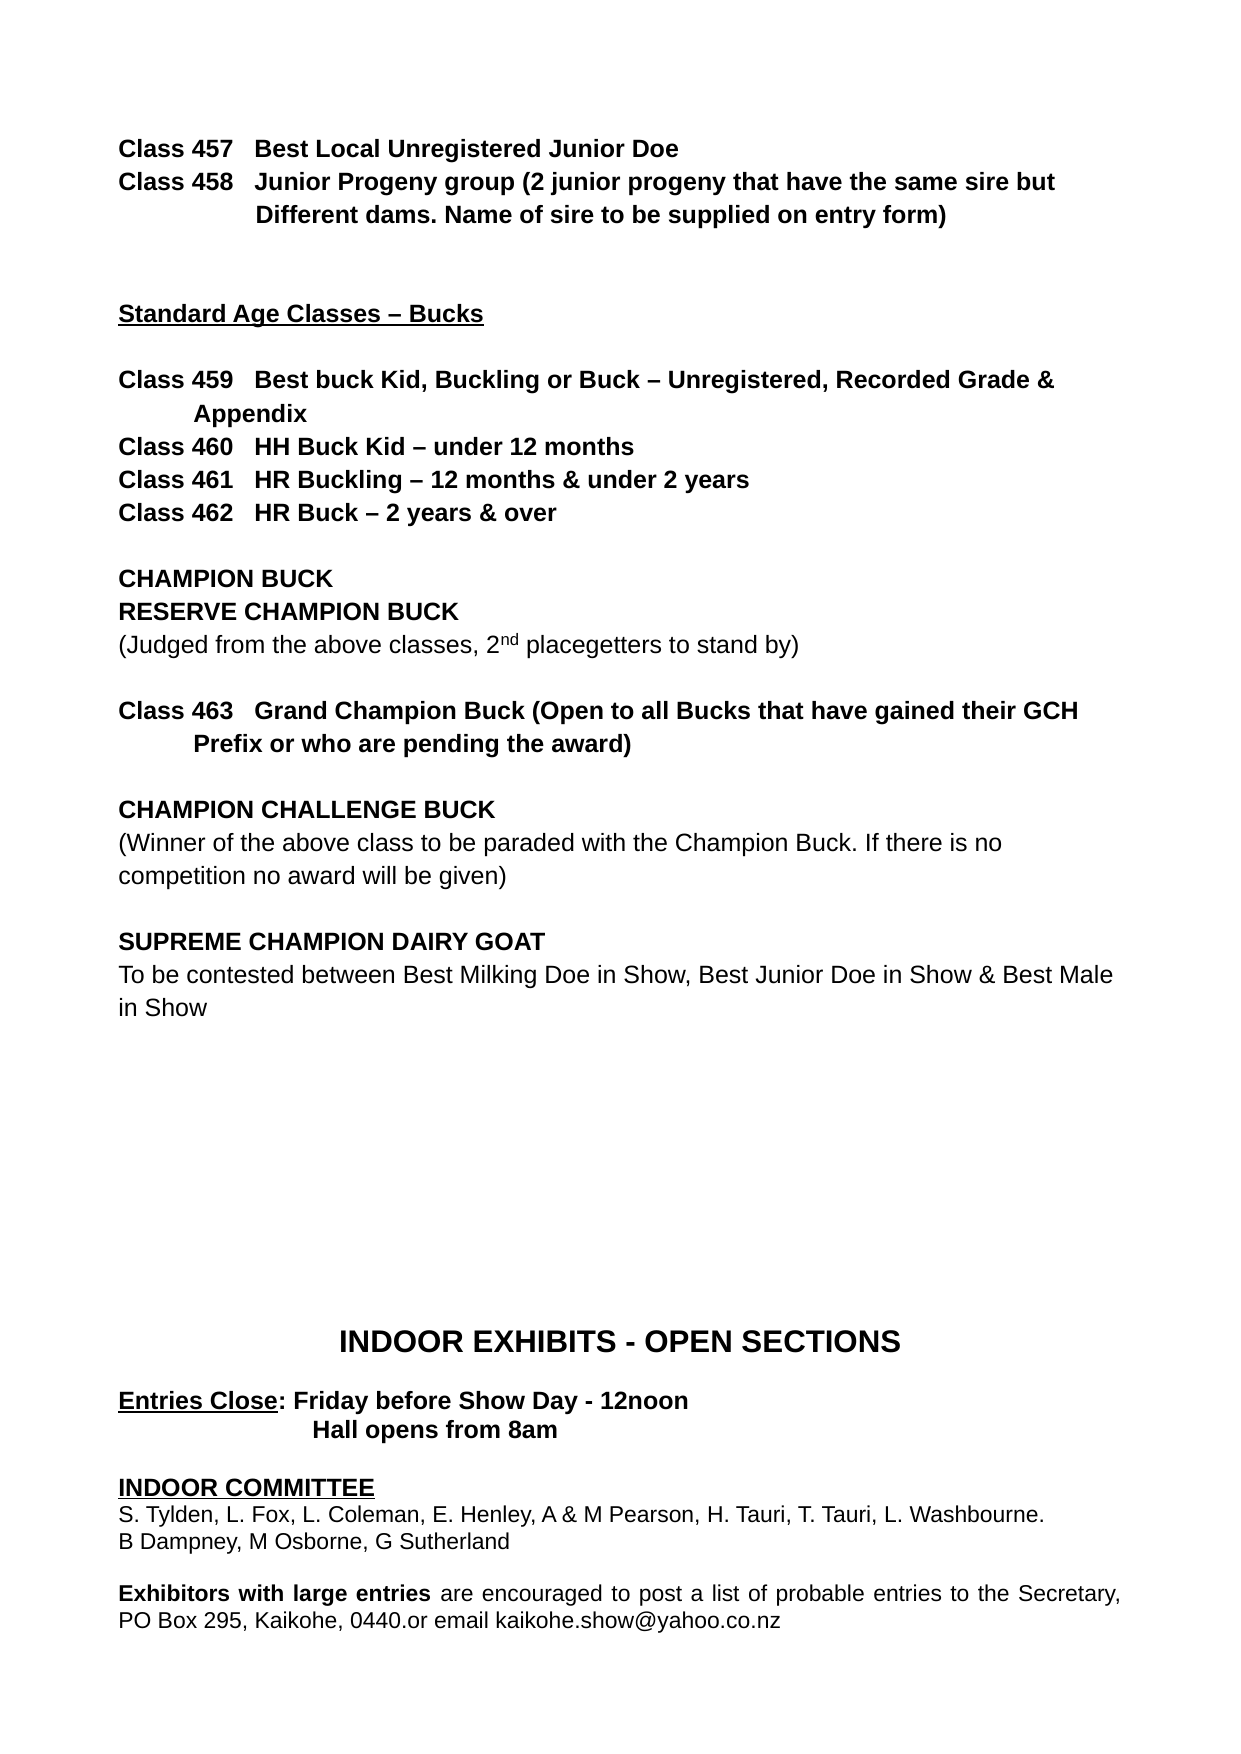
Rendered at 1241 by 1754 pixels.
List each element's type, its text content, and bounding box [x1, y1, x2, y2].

text Different dams. Name of sire to be supplied on entry form) [118, 200, 1122, 229]
text Class 461 HR Buckling – 12 months & under 2 years [118, 464, 1122, 493]
text Class 463 Grand Champion Buck (Open to all Bucks that have gained their GCH [118, 696, 1122, 724]
text Prefix or who are pending the award) [118, 729, 1122, 757]
text To be contested between Best Milking Doe in Show, Best Junior Doe in Show & Best Male in Show [118, 960, 1122, 1022]
text CHAMPION BUCK [118, 564, 1122, 592]
text (Winner of the above class to be paraded with the Champion Buck. If there is no competition no award will be given) [118, 828, 1122, 889]
text Class 460 HH Buck Kid – under 12 months [118, 432, 1122, 460]
text Standard Age Classes – Bucks [118, 299, 1122, 328]
text INDOOR COMMITTEE [118, 1473, 1122, 1501]
text SUPREME CHAMPION DAIRY GOAT [118, 927, 1122, 956]
text Class 462 HR Buck – 2 years & over [118, 498, 1122, 526]
text CHAMPION CHALLENGE BUCK [118, 795, 1122, 823]
text INDOOR EXHIBITS - OPEN SECTIONS [118, 1323, 1122, 1359]
text S. Tylden, L. Fox, L. Coleman, E. Henley, A & M Pearson, H. Tauri, T. Tauri, L. Washbourne. [118, 1501, 1122, 1528]
text Exhibitors with large entries are encouraged to post a list of probable entries to the Secretary, PO Box 295, Kaikohe, 0440.or email kaikohe.show@yahoo.co.nz [118, 1580, 1122, 1633]
text Entries Close: Friday before Show Day - 12noon [118, 1386, 1122, 1415]
text Class 459 Best buck Kid, Buckling or Buck – Unregistered, Recorded Grade & [118, 366, 1122, 394]
text (Judged from the above classes, 2nd placegetters to stand by) [118, 630, 1122, 658]
text Hall opens from 8am [118, 1415, 1122, 1444]
text Class 457 Best Local Unregistered Junior Doe [118, 134, 1122, 163]
text Appendix [118, 398, 1122, 427]
text RESERVE CHAMPION BUCK [118, 597, 1122, 625]
text B Dampney, M Osborne, G Sutherland [118, 1528, 1122, 1554]
text Class 458 Junior Progeny group (2 junior progeny that have the same sire but [118, 167, 1122, 196]
